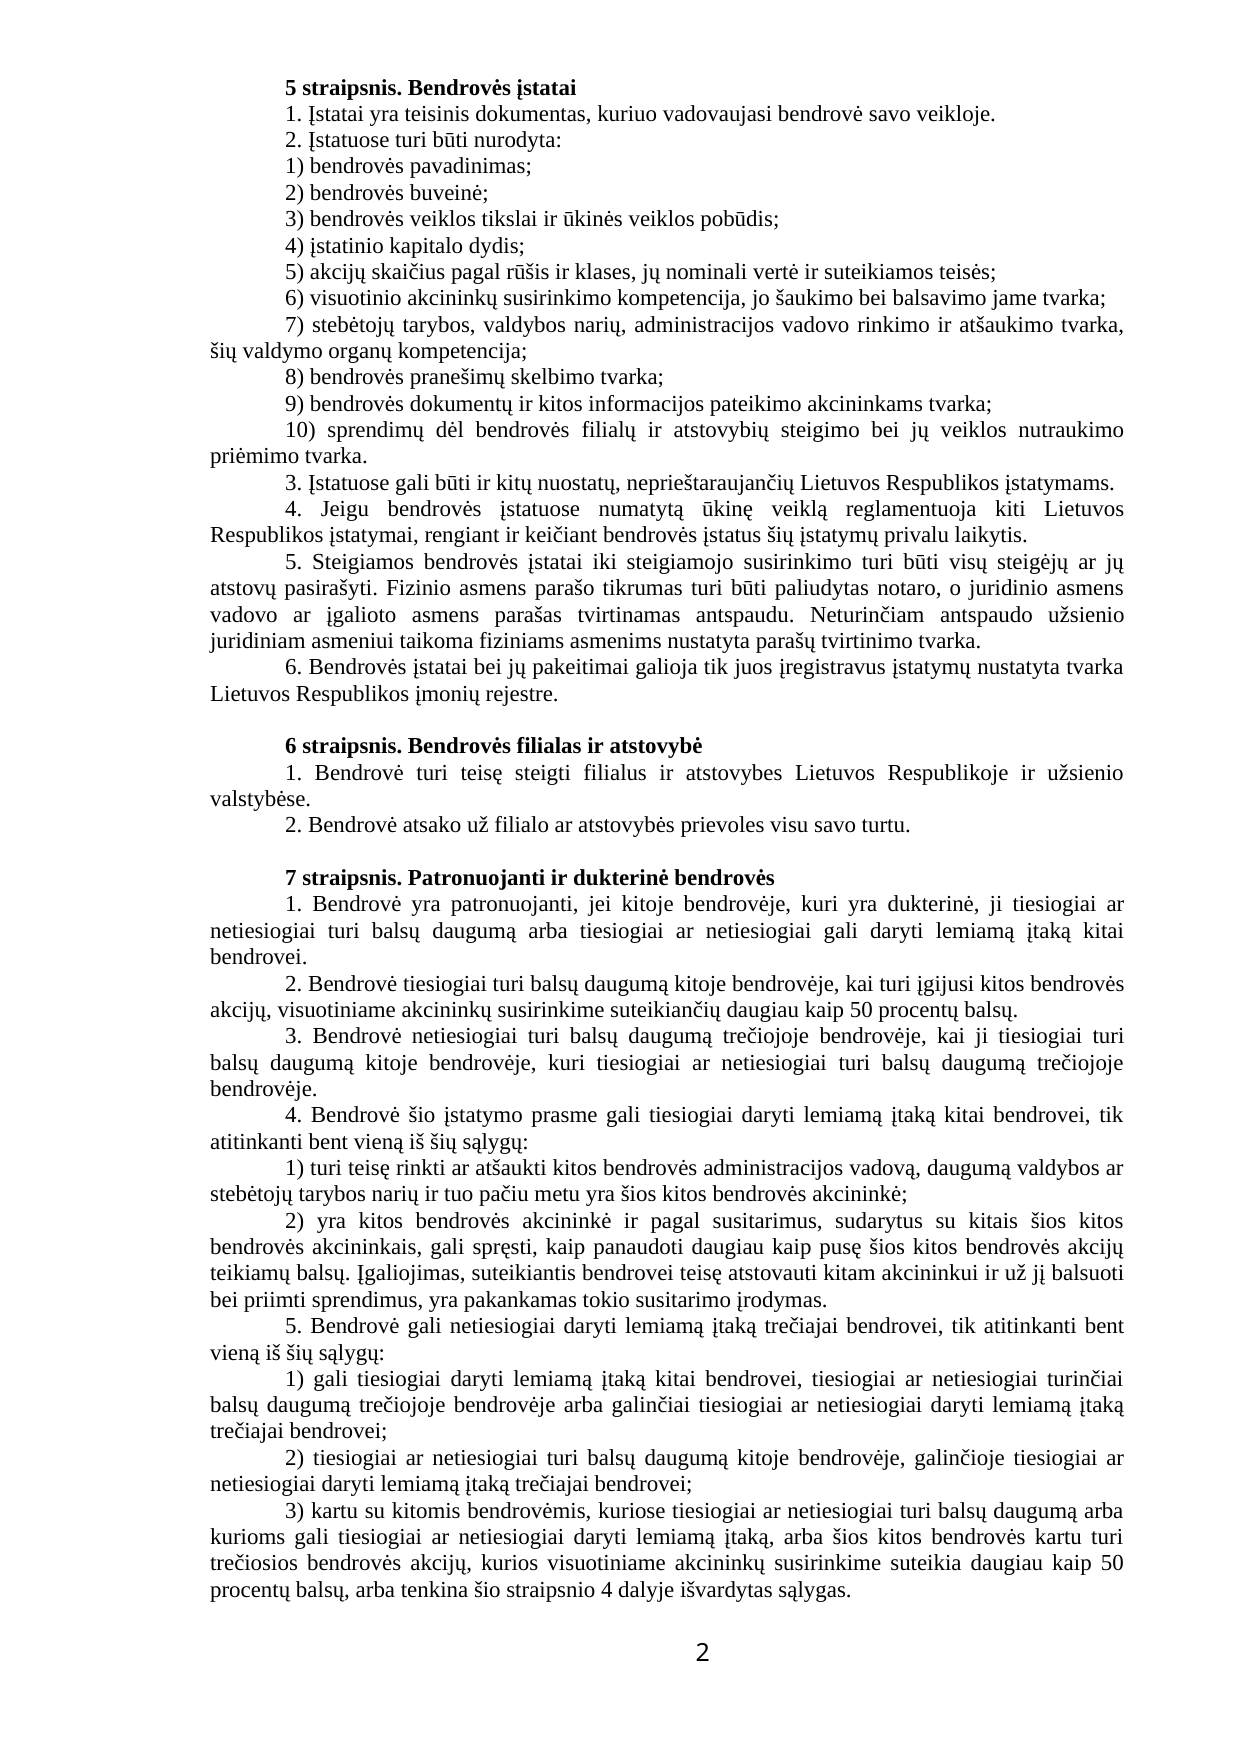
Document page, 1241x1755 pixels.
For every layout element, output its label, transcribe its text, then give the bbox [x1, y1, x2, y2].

text 5) akcijų skaičius pagal rūšis ir klases, jų nominali vertė ir suteikiamos teisės; [210, 258, 1126, 284]
text 2) bendrovės buveinė; [210, 179, 1126, 205]
text 4) įstatinio kapitalo dydis; [210, 232, 1126, 258]
text 5. Steigiamos bendrovės įstatai iki steigiamojo susirinkimo turi būti visų steigėjų ar jų atstovų pasirašyti. Fizinio asmens parašo tikrumas turi būti paliudytas notaro, o juridinio asmens vadovo ar įgalioto asmens parašas tvirtinamas antspaudu. Neturinčiam antspaudo užsienio juridiniam asmeniui taikoma fiziniams asmenims nustatyta parašų tvirtinimo tvarka. [210, 548, 1126, 653]
text 1) bendrovės pavadinimas; [210, 153, 1126, 179]
text 2. Bendrovė atsako už filialo ar atstovybės prievoles visu savo turtu. [210, 811, 1126, 838]
text 3) bendrovės veiklos tikslai ir ūkinės veiklos pobūdis; [210, 205, 1126, 232]
text 7) stebėtojų tarybos, valdybos narių, administracijos vadovo rinkimo ir atšaukimo tvarka, šių valdymo organų kompetencija; [210, 311, 1126, 363]
text 1. Įstatai yra teisinis dokumentas, kuriuo vadovaujasi bendrovė savo veikloje. [210, 100, 1126, 126]
text 2) yra kitos bendrovės akcininkė ir pagal susitarimus, sudarytus su kitais šios kitos bendrovės akcininkais, gali spręsti, kaip panaudoti daugiau kaip pusę šios kitos bendrovės akcijų teikiamų balsų. Įgaliojimas, suteikiantis bendrovei teisę atstovauti kitam akcininkui ir už jį balsuoti bei priimti sprendimus, yra pakankamas tokio susitarimo įrodymas. [210, 1207, 1126, 1312]
text 4. Bendrovė šio įstatymo prasme gali tiesiogiai daryti lemiamą įtaką kitai bendrovei, tik atitinkanti bent vieną iš šių sąlygų: [210, 1101, 1126, 1154]
text 1) gali tiesiogiai daryti lemiamą įtaką kitai bendrovei, tiesiogiai ar netiesiogiai turinčiai balsų daugumą trečiojoje bendrovėje arba galinčiai tiesiogiai ar netiesiogiai daryti lemiamą įtaką trečiajai bendrovei; [210, 1365, 1126, 1444]
text 6 straipsnis. Bendrovės filialas ir atstovybė [210, 732, 1126, 759]
text 6) visuotinio akcininkų susirinkimo kompetencija, jo šaukimo bei balsavimo jame tvarka; [210, 284, 1126, 311]
text 5 straipsnis. Bendrovės įstatai [210, 73, 1126, 100]
text 2. Įstatuose turi būti nurodyta: [210, 126, 1126, 153]
text 6. Bendrovės įstatai bei jų pakeitimai galioja tik juos įregistravus įstatymų nustatyta tvarka Lietuvos Respublikos įmonių rejestre. [210, 653, 1126, 706]
text 8) bendrovės pranešimų skelbimo tvarka; [210, 363, 1126, 390]
text 1. Bendrovė turi teisę steigti filialus ir atstovybes Lietuvos Respublikoje ir užsienio valstybėse. [210, 759, 1126, 811]
text 5. Bendrovė gali netiesiogiai daryti lemiamą įtaką trečiajai bendrovei, tik atitinkanti bent vieną iš šių sąlygų: [210, 1312, 1126, 1365]
text 3. Įstatuose gali būti ir kitų nuostatų, neprieštaraujančių Lietuvos Respublikos įstatymams. [210, 469, 1126, 495]
text 2. Bendrovė tiesiogiai turi balsų daugumą kitoje bendrovėje, kai turi įgijusi kitos bendrovės akcijų, visuotiniame akcininkų susirinkime suteikiančių daugiau kaip 50 procentų balsų. [210, 969, 1126, 1022]
text 1) turi teisę rinkti ar atšaukti kitos bendrovės administracijos vadovą, daugumą valdybos ar stebėtojų tarybos narių ir tuo pačiu metu yra šios kitos bendrovės akcininkė; [210, 1154, 1126, 1207]
text 1. Bendrovė yra patronuojanti, jei kitoje bendrovėje, kuri yra dukterinė, ji tiesiogiai ar netiesiogiai turi balsų daugumą arba tiesiogiai ar netiesiogiai gali daryti lemiamą įtaką kitai bendrovei. [210, 891, 1126, 969]
text 7 straipsnis. Patronuojanti ir dukterinė bendrovės [210, 864, 1126, 891]
text 10) sprendimų dėl bendrovės filialų ir atstovybių steigimo bei jų veiklos nutraukimo priėmimo tvarka. [210, 416, 1126, 469]
text 4. Jeigu bendrovės įstatuose numatytą ūkinę veiklą reglamentuoja kiti Lietuvos Respublikos įstatymai, rengiant ir keičiant bendrovės įstatus šių įstatymų privalu laikytis. [210, 495, 1126, 548]
text 2) tiesiogiai ar netiesiogiai turi balsų daugumą kitoje bendrovėje, galinčioje tiesiogiai ar netiesiogiai daryti lemiamą įtaką trečiajai bendrovei; [210, 1444, 1126, 1497]
text 9) bendrovės dokumentų ir kitos informacijos pateikimo akcininkams tvarka; [210, 390, 1126, 416]
text 3. Bendrovė netiesiogiai turi balsų daugumą trečiojoje bendrovėje, kai ji tiesiogiai turi balsų daugumą kitoje bendrovėje, kuri tiesiogiai ar netiesiogiai turi balsų daugumą trečiojoje bendrovėje. [210, 1022, 1126, 1101]
text 3) kartu su kitomis bendrovėmis, kuriose tiesiogiai ar netiesiogiai turi balsų daugumą arba kurioms gali tiesiogiai ar netiesiogiai daryti lemiamą įtaką, arba šios kitos bendrovės kartu turi trečiosios bendrovės akcijų, kurios visuotiniame akcininkų susirinkime suteikia daugiau kaip 50 procentų balsų, arba tenkina šio straipsnio 4 dalyje išvardytas sąlygas. [210, 1497, 1126, 1602]
